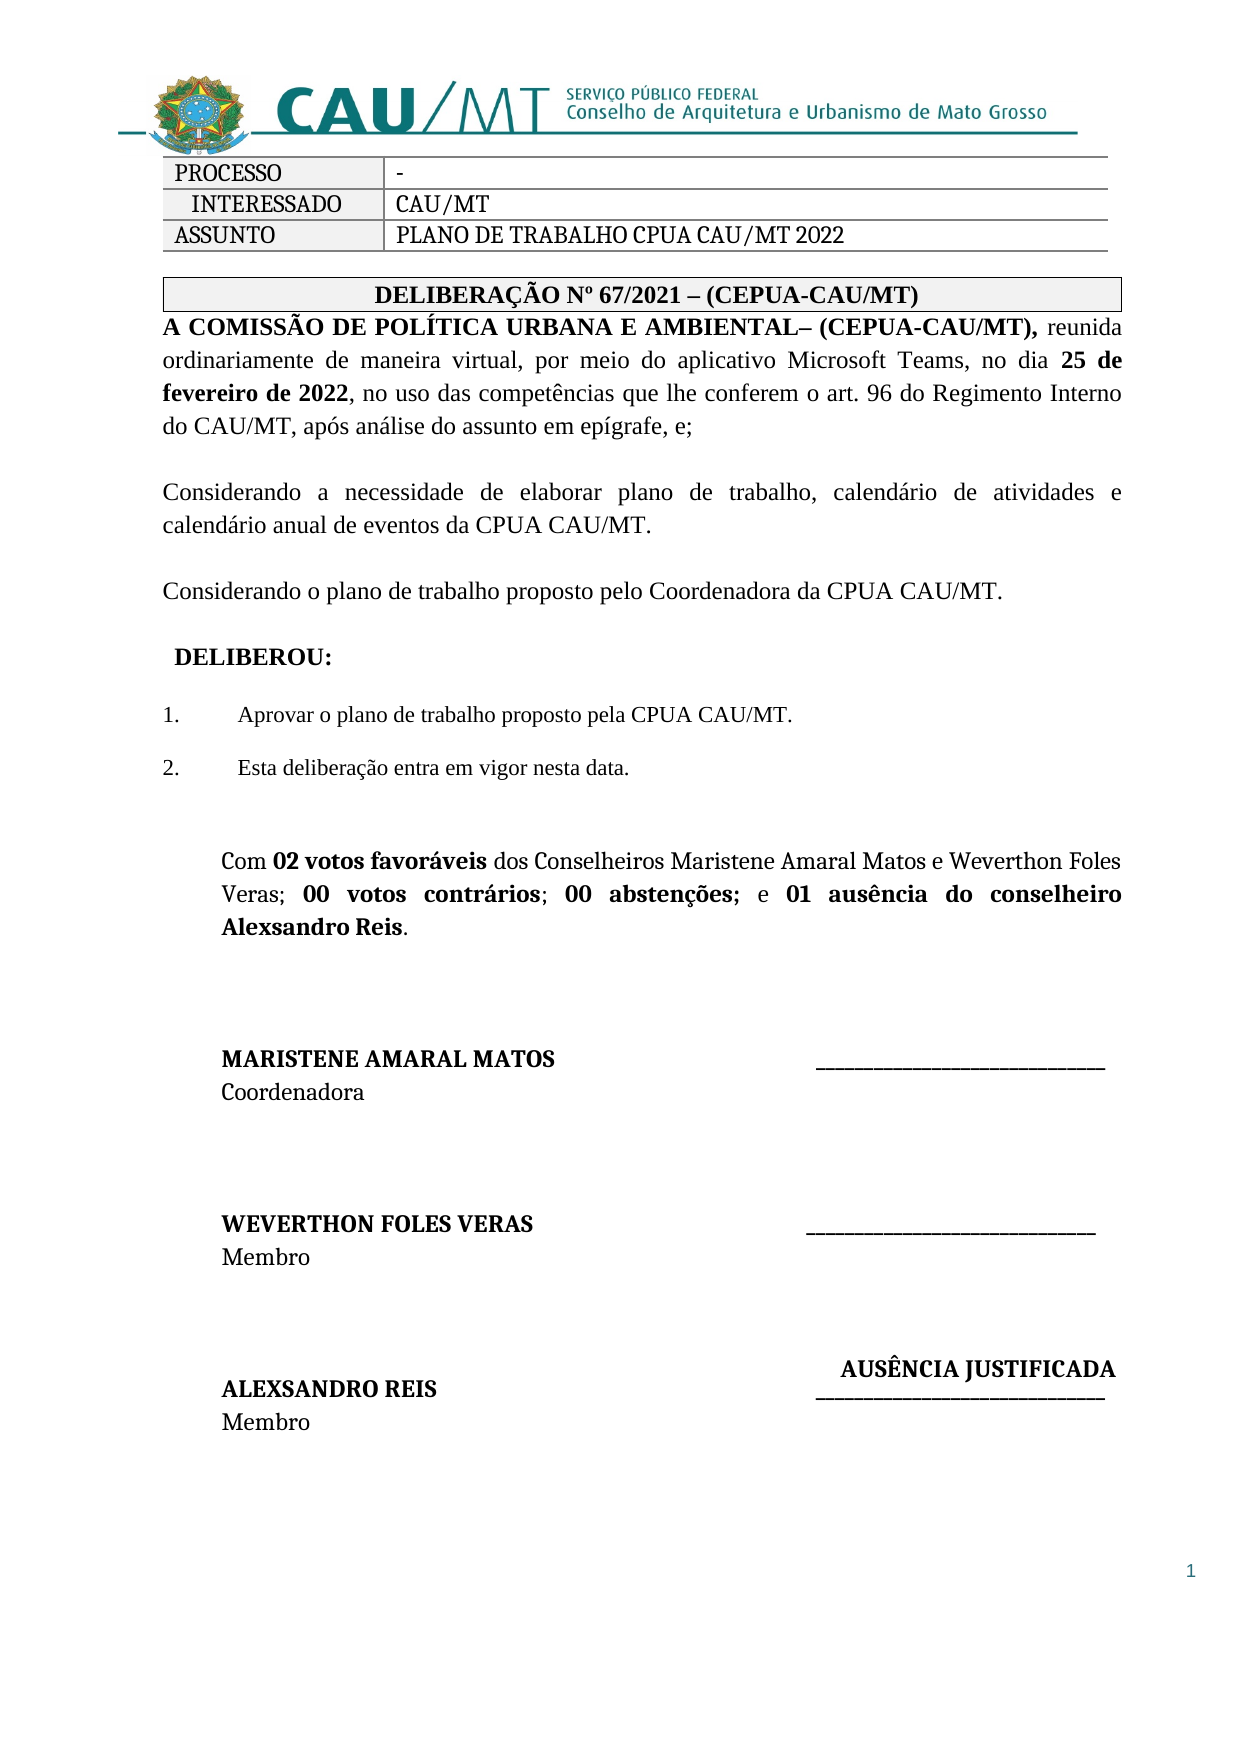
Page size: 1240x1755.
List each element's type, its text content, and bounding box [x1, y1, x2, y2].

text ALEXSANDRO REIS ______________________________ [221, 1375, 825, 1404]
list Esta deliberação entra em vigor nesta data. [162, 754, 1122, 781]
subtitle DELIBEROU: [174, 642, 1122, 671]
text WEVERTHON FOLES VERAS ______________________________ [221, 1210, 1122, 1238]
text A COMISSÃO DE POLÍTICA URBANA E AMBIENTAL– (CEPUA-CAU/MT), reunida ordinariamente de maneira virtual, por meio do aplicativo Microsoft Teams, no dia 25 de fevereiro de 2022, no uso das competências que lhe conferem o art. 96 do Regimento Interno do CAU/MT, após análise do assunto em epígrafe, e; [162, 312, 1122, 440]
text Membro [221, 1408, 825, 1437]
text MARISTENE AMARAL MATOS ______________________________ [221, 1045, 1122, 1073]
text Coordenadora [221, 1078, 1122, 1106]
text Considerando o plano de trabalho proposto pelo Coordenadora da CPUA CAU/MT. [162, 576, 1122, 605]
list Aprovar o plano de trabalho proposto pela CPUA CAU/MT. [162, 701, 1122, 728]
text AUSÊNCIA JUSTIFICADA [840, 1355, 1197, 1384]
text Considerando a necessidade de elaborar plano de trabalho, calendário de atividades e calendário anual de eventos da CPUA CAU/MT. [162, 477, 1122, 539]
text Membro [221, 1243, 1122, 1272]
text Com 02 votos favoráveis dos Conselheiros Maristene Amaral Matos e Weverthon Foles Veras; 00 votos contrários; 00 abstenções; e 01 ausência do conselheiro Alexsandro Reis. [221, 847, 1122, 941]
